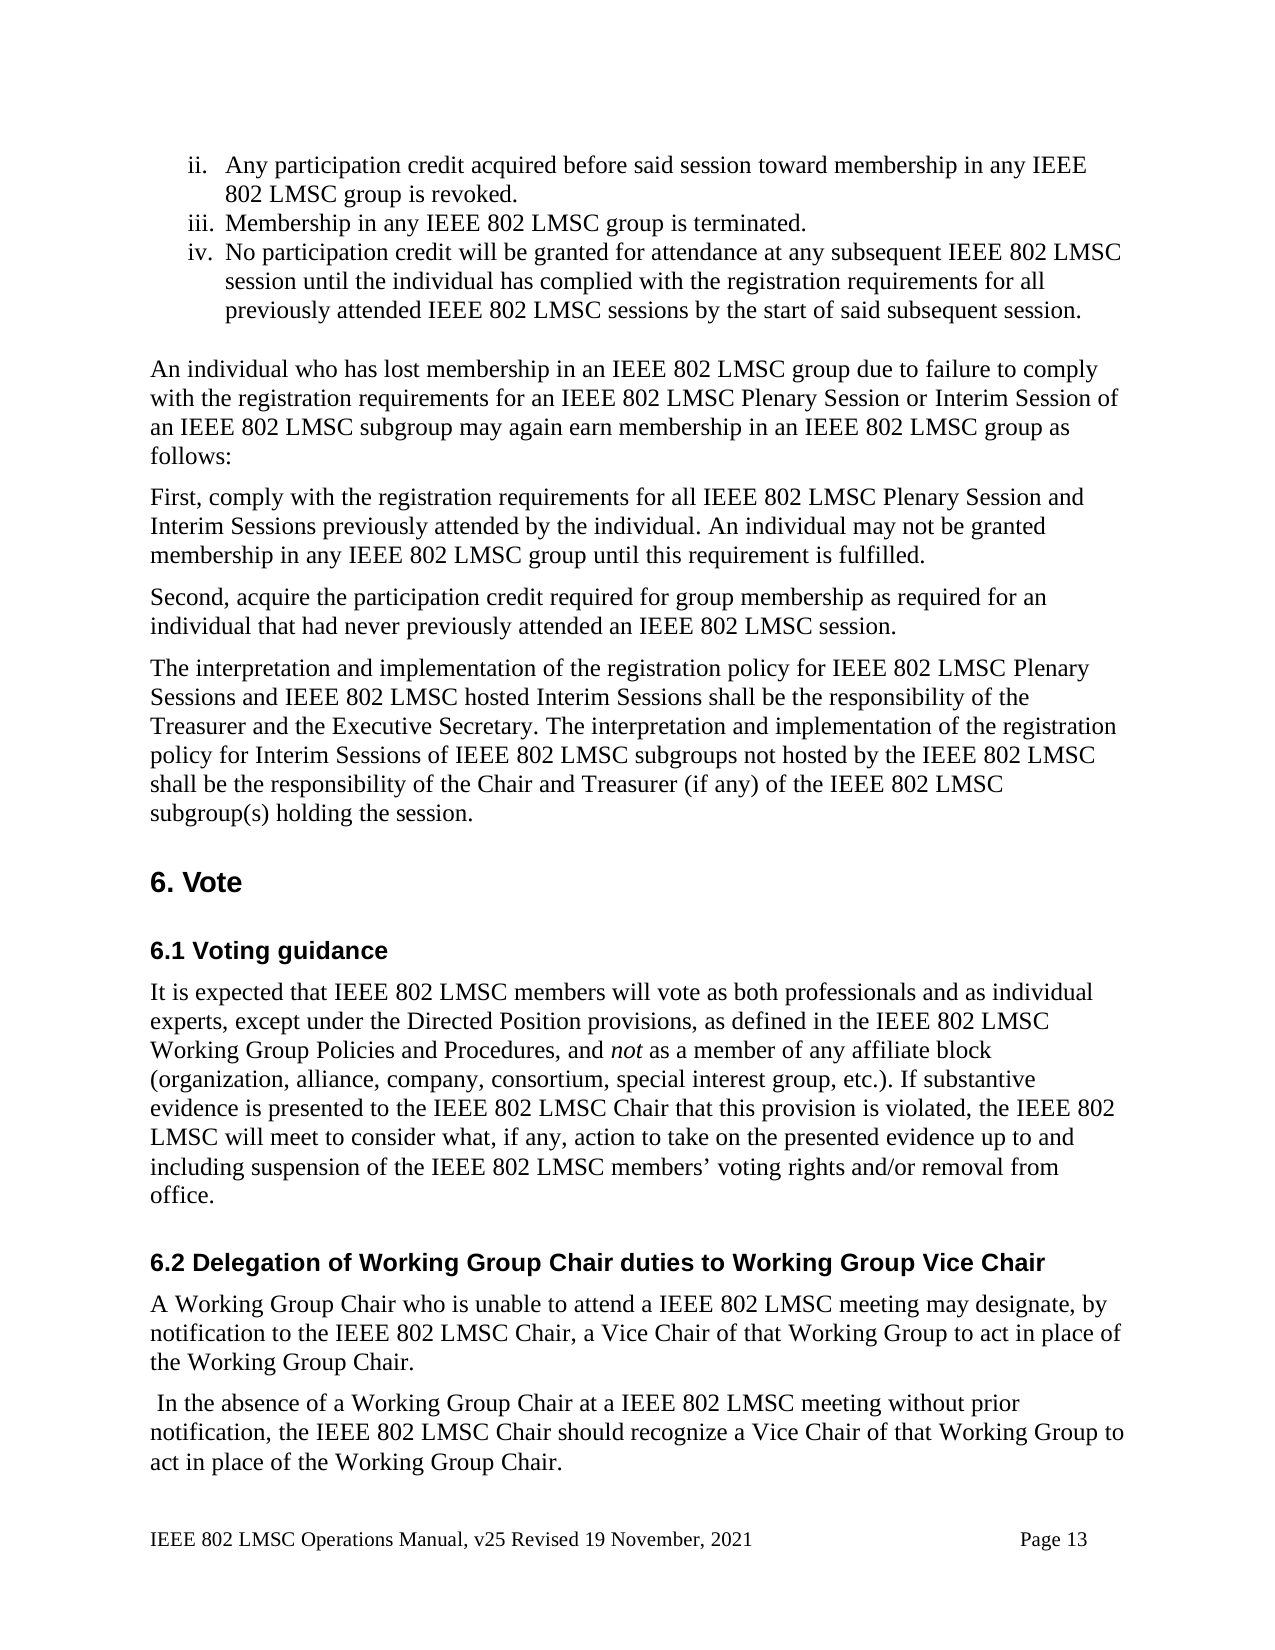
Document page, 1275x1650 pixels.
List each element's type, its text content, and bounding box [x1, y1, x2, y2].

subtitle Vote [150, 865, 1125, 898]
text A Working Group Chair who is unable to attend a IEEE 802 LMSC meeting may designate, by notification to the IEEE 802 LMSC Chair, a Vice Chair of that Working Group to act in place of the Working Group Chair. [150, 1288, 1125, 1376]
list No participation credit will be granted for attendance at any subsequent IEEE 802 LMSC session until the individual has complied with the registration requirements for all previously attended IEEE 802 LMSC sessions by the start of said subsequent session. [187, 237, 1125, 353]
text Second, acquire the participation credit required for group membership as required for an individual that had never previously attended an IEEE 802 LMSC session. [150, 582, 1125, 640]
text An individual who has lost membership in an IEEE 802 LMSC group due to failure to comply with the registration requirements for an IEEE 802 LMSC Plenary Session or Interim Session of an IEEE 802 LMSC subgroup may again earn membership in an IEEE 802 LMSC group as follows: [150, 353, 1125, 470]
text In the absence of a Working Group Chair at a IEEE 802 LMSC meeting without prior notification, the IEEE 802 LMSC Chair should recognize a Vice Chair of that Working Group to act in place of the Working Group Chair. [150, 1388, 1125, 1475]
text It is expected that IEEE 802 LMSC members will vote as both professionals and as individual experts, except under the Directed Position provisions, as defined in the IEEE 802 LMSC Working Group Policies and Procedures, and not as a member of any affiliate block (organization, alliance, company, consortium, special interest group, etc.). If substantive evidence is presented to the IEEE 802 LMSC Chair that this provision is violated, the IEEE 802 LMSC will meet to consider what, if any, action to take on the presented evidence up to and including suspension of the IEEE 802 LMSC members’ voting rights and/or removal from office. [150, 977, 1125, 1209]
list Membership in any IEEE 802 LMSC group is terminated. [187, 208, 1125, 237]
subtitle Voting guidance [150, 936, 1125, 965]
list Any participation credit acquired before said session toward membership in any IEEE 802 LMSC group is revoked. [187, 150, 1125, 208]
text First, comply with the registration requirements for all IEEE 802 LMSC Plenary Session and Interim Sessions previously attended by the individual. An individual may not be granted membership in any IEEE 802 LMSC group until this requirement is fulfilled. [150, 482, 1125, 569]
text The interpretation and implementation of the registration policy for IEEE 802 LMSC Plenary Sessions and IEEE 802 LMSC hosted Interim Sessions shall be the responsibility of the Treasurer and the Executive Secretary. The interpretation and implementation of the registration policy for Interim Sessions of IEEE 802 LMSC subgroups not hosted by the IEEE 802 LMSC shall be the responsibility of the Chair and Treasurer (if any) of the IEEE 802 LMSC subgroup(s) holding the session. [150, 652, 1125, 827]
subtitle Delegation of Working Group Chair duties to Working Group Vice Chair [150, 1247, 1125, 1277]
